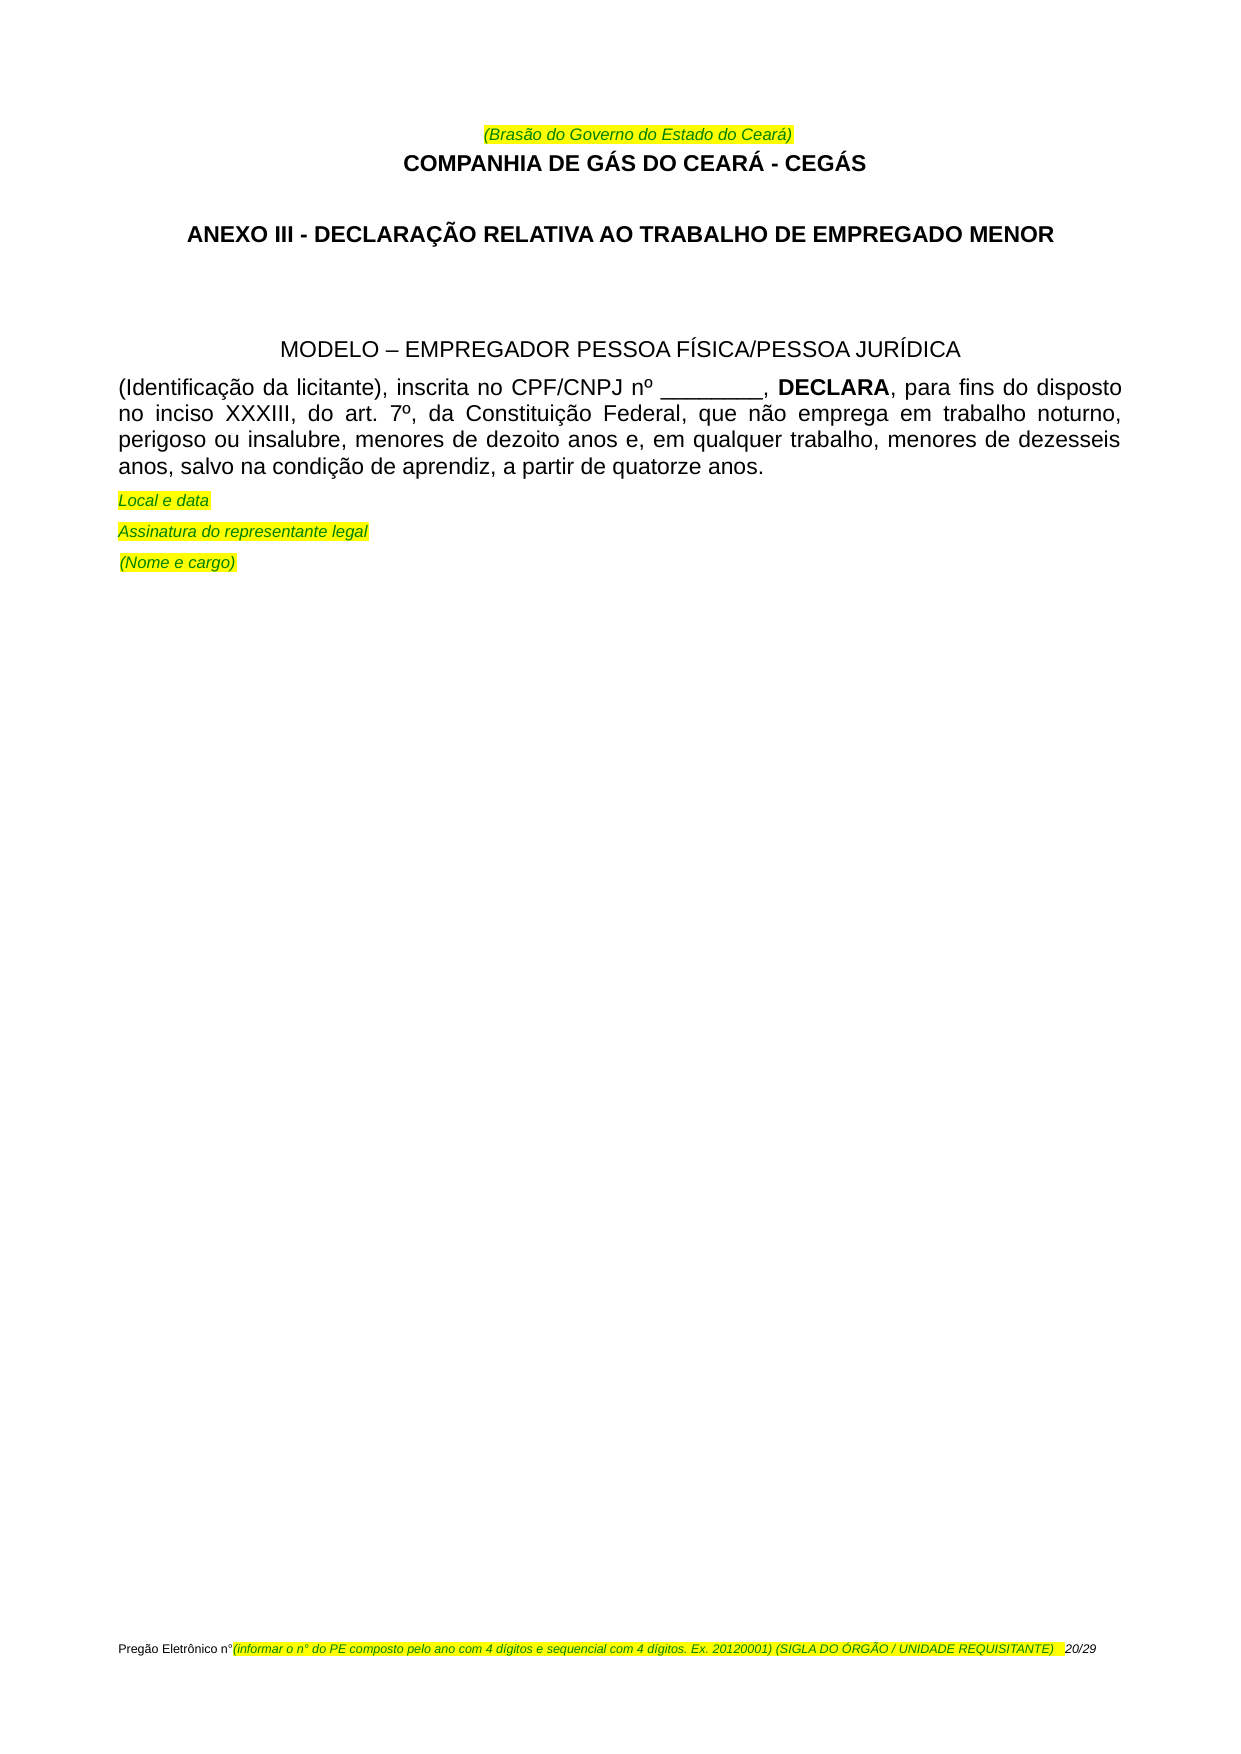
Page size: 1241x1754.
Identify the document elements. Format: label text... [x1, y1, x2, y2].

text Local e data [118, 491, 1122, 510]
text (Nome e cargo) [119, 553, 1122, 572]
text (Identificação da licitante), inscrita no CPF/CNPJ nº ________, DECLARA, para fins do disposto no inciso XXXIII, do art. 7º, da Constituição Federal, que não emprega em trabalho noturno, perigoso ou insalubre, menores de dezoito anos e, em qualquer trabalho, menores de dezesseis anos, salvo na condição de aprendiz, a partir de quatorze anos. [118, 374, 1122, 479]
text ANEXO III - DECLARAÇÃO RELATIVA AO TRABALHO DE EMPREGADO MENOR [119, 221, 1122, 247]
text MODELO – EMPREGADOR PESSOA FÍSICA/PESSOA JURÍDICA [119, 336, 1122, 362]
text Assinatura do representante legal [118, 522, 1122, 541]
